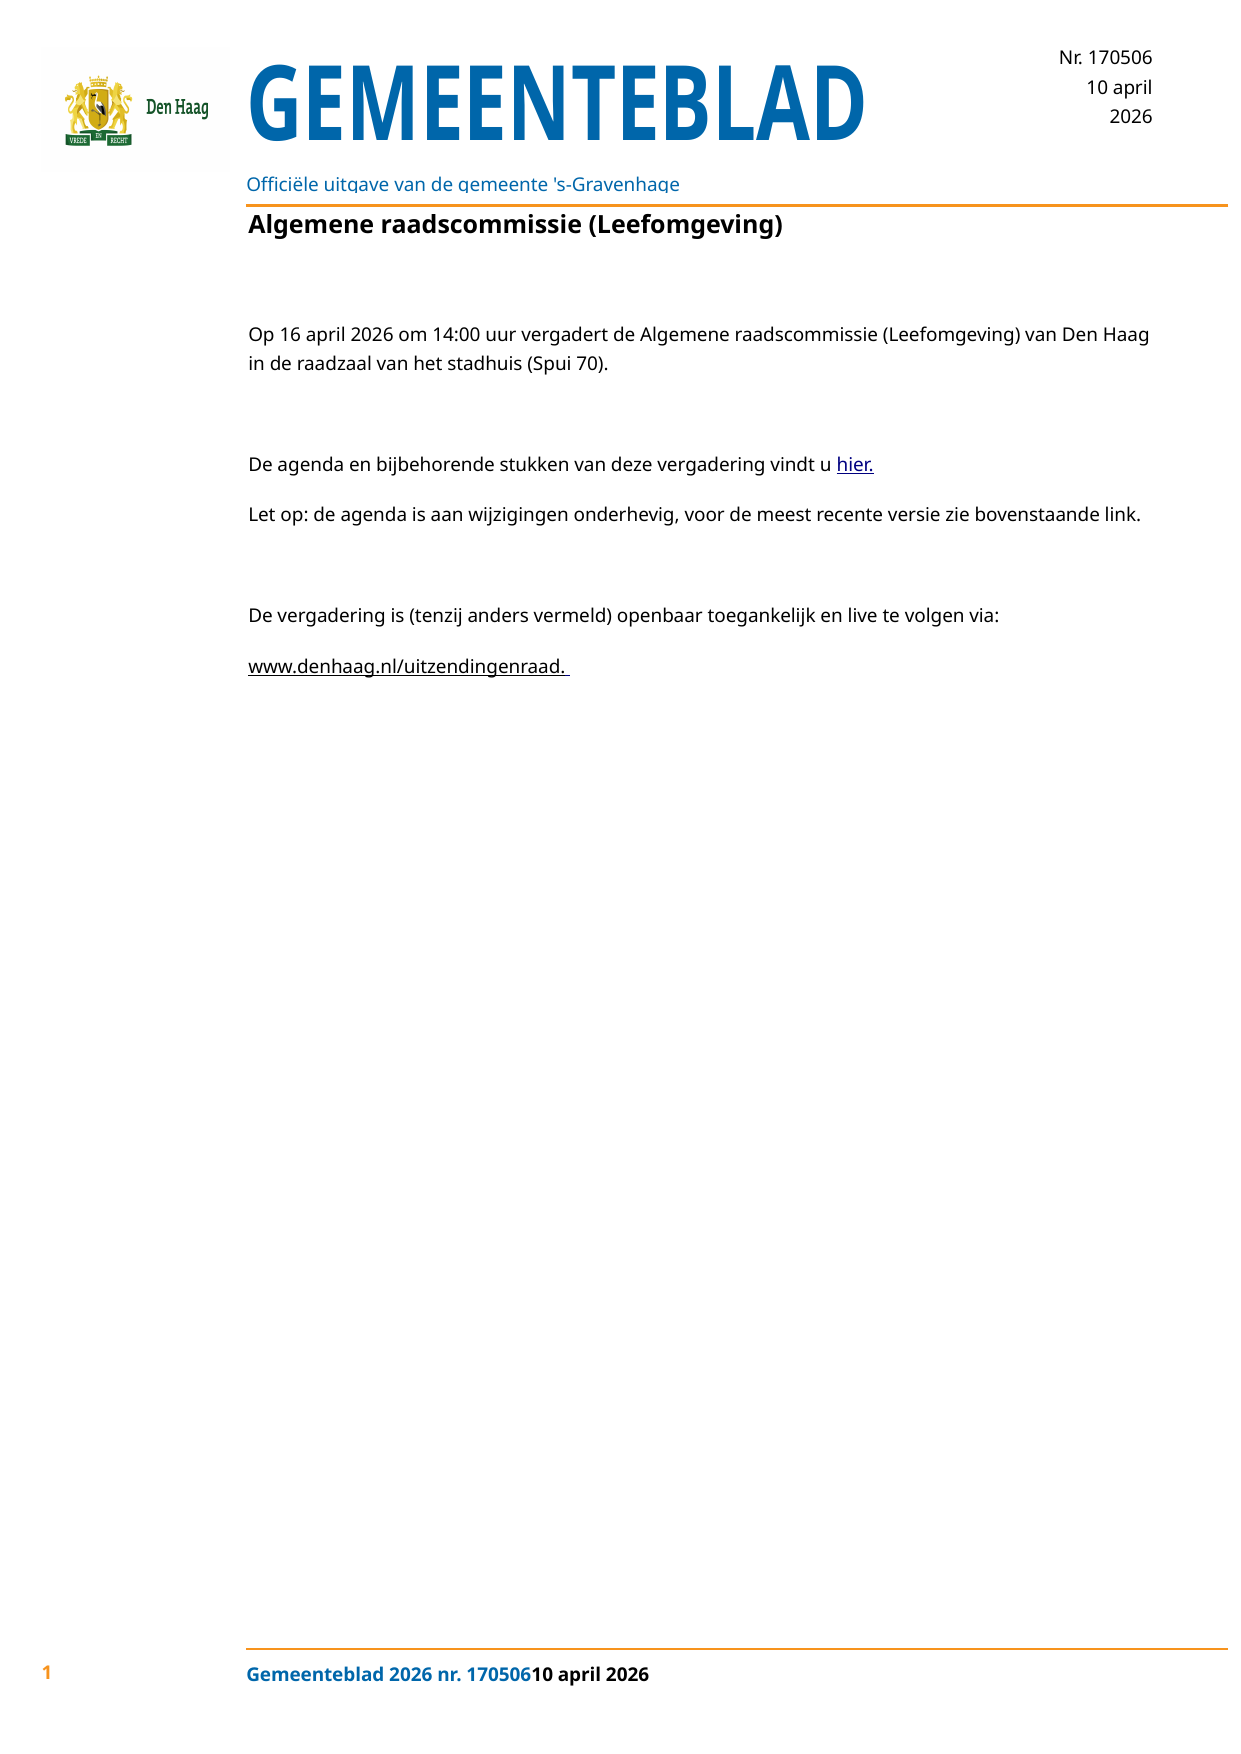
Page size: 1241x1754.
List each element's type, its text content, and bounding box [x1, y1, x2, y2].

text Let op: de agenda is aan wijzigingen onderhevig, voor de meest recente versie zie bovenstaande link. [248, 502, 1152, 527]
text De agenda en bijbehorende stukken van deze vergadering vindt u hier. [248, 451, 1152, 477]
text Op 16 april 2026 om 14:00 uur vergadert de Algemene raadscommissie (Leefomgeving) van Den Haag in de raadzaal van het stadhuis (Spui 70). [248, 321, 1152, 376]
picture [41, 47, 231, 172]
text www.denhaag.nl/uitzendingenraad. [248, 653, 1152, 678]
text De vergadering is (tenzij anders vermeld) openbaar toegankelijk en live te volgen via: [248, 602, 1152, 628]
text Algemene raadscommissie (Leefomgeving) [248, 207, 1152, 241]
